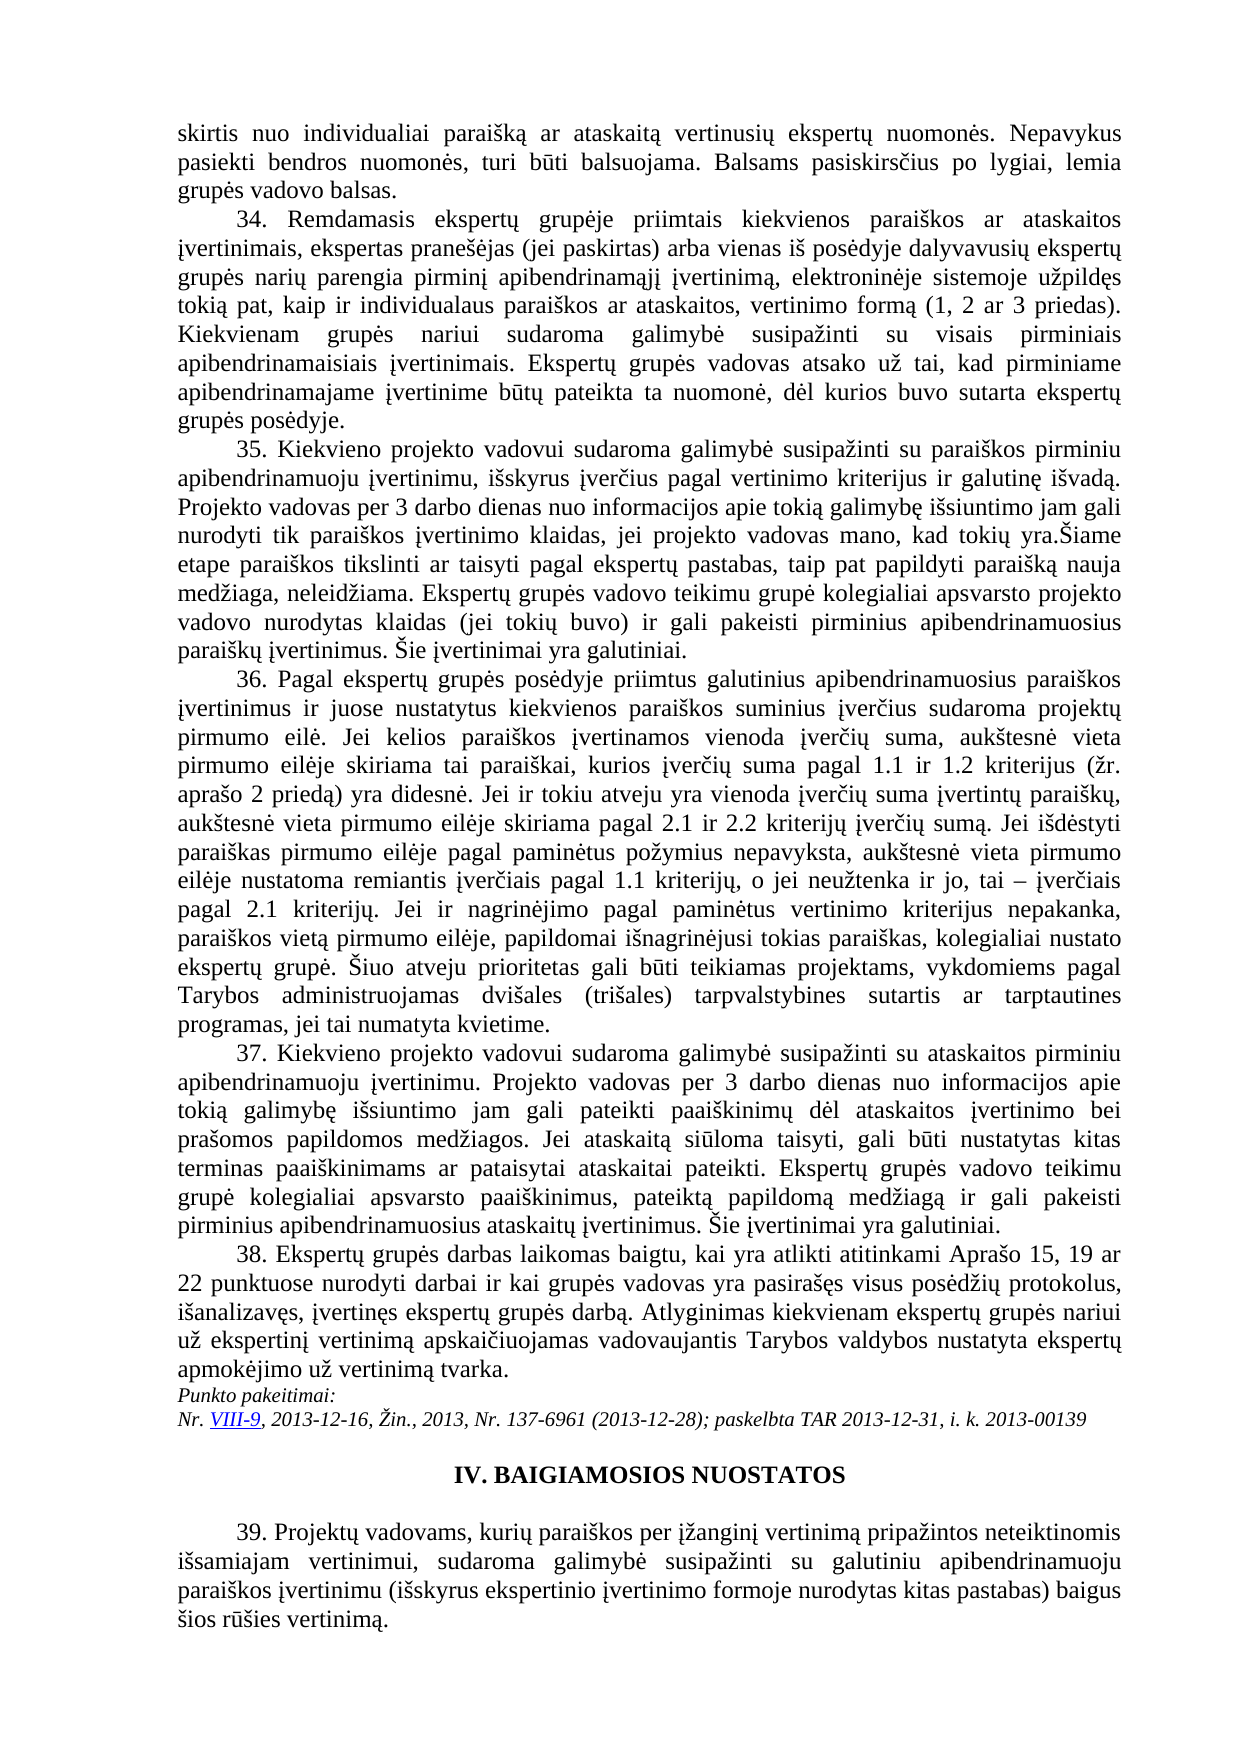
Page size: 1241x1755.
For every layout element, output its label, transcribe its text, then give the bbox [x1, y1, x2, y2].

text 37. Kiekvieno projekto vadovui sudaroma galimybė susipažinti su ataskaitos pirminiu apibendrinamuoju įvertinimu. Projekto vadovas per 3 darbo dienas nuo informacijos apie tokią galimybę išsiuntimo jam gali pateikti paaiškinimų dėl ataskaitos įvertinimo bei prašomos papildomos medžiagos. Jei ataskaitą siūloma taisyti, gali būti nustatytas kitas terminas paaiškinimams ar pataisytai ataskaitai pateikti. Ekspertų grupės vadovo teikimu grupė kolegialiai apsvarsto paaiškinimus, pateiktą papildomą medžiagą ir gali pakeisti pirminius apibendrinamuosius ataskaitų įvertinimus. Šie įvertinimai yra galutiniai. [177, 1038, 1122, 1239]
text skirtis nuo individualiai paraišką ar ataskaitą vertinusių ekspertų nuomonės. Nepavykus pasiekti bendros nuomonės, turi būti balsuojama. Balsams pasiskirsčius po lygiai, lemia grupės vadovo balsas. [177, 118, 1122, 204]
text 39. Projektų vadovams, kurių paraiškos per įžanginį vertinimą pripažintos neteiktinomis išsamiajam vertinimui, sudaroma galimybė susipažinti su galutiniu apibendrinamuoju paraiškos įvertinimu (išskyrus ekspertinio įvertinimo formoje nurodytas kitas pastabas) baigus šios rūšies vertinimą. [177, 1517, 1122, 1632]
text 38. Ekspertų grupės darbas laikomas baigtu, kai yra atlikti atitinkami Aprašo 15, 19 ar 22 punktuose nurodyti darbai ir kai grupės vadovas yra pasirašęs visus posėdžių protokolus, išanalizavęs, įvertinęs ekspertų grupės darbą. Atlyginimas kiekvienam ekspertų grupės nariui už ekspertinį vertinimą apskaičiuojamas vadovaujantis Tarybos valdybos nustatyta ekspertų apmokėjimo už vertinimą tvarka. [177, 1239, 1122, 1383]
text 35. Kiekvieno projekto vadovui sudaroma galimybė susipažinti su paraiškos pirminiu apibendrinamuoju įvertinimu, išskyrus įverčius pagal vertinimo kriterijus ir galutinę išvadą. Projekto vadovas per 3 darbo dienas nuo informacijos apie tokią galimybę išsiuntimo jam gali nurodyti tik paraiškos įvertinimo klaidas, jei projekto vadovas mano, kad tokių yra.Šiame etape paraiškos tikslinti ar taisyti pagal ekspertų pastabas, taip pat papildyti paraišką nauja medžiaga, neleidžiama. Ekspertų grupės vadovo teikimu grupė kolegialiai apsvarsto projekto vadovo nurodytas klaidas (jei tokių buvo) ir gali pakeisti pirminius apibendrinamuosius paraiškų įvertinimus. Šie įvertinimai yra galutiniai. [177, 434, 1122, 664]
text IV. BAIGIAMOSIOS NUOSTATOS [177, 1460, 1122, 1489]
text Nr. VIII-9, 2013-12-16, Žin., 2013, Nr. 137-6961 (2013-12-28); paskelbta TAR 2013-12-31, i. k. 2013-00139 [177, 1407, 1122, 1431]
text Punkto pakeitimai: [177, 1383, 1122, 1407]
text 36. Pagal ekspertų grupės posėdyje priimtus galutinius apibendrinamuosius paraiškos įvertinimus ir juose nustatytus kiekvienos paraiškos suminius įverčius sudaroma projektų pirmumo eilė. Jei kelios paraiškos įvertinamos vienoda įverčių suma, aukštesnė vieta pirmumo eilėje skiriama tai paraiškai, kurios įverčių suma pagal 1.1 ir 1.2 kriterijus (žr. aprašo 2 priedą) yra didesnė. Jei ir tokiu atveju yra vienoda įverčių suma įvertintų paraiškų, aukštesnė vieta pirmumo eilėje skiriama pagal 2.1 ir 2.2 kriterijų įverčių sumą. Jei išdėstyti paraiškas pirmumo eilėje pagal paminėtus požymius nepavyksta, aukštesnė vieta pirmumo eilėje nustatoma remiantis įverčiais pagal 1.1 kriterijų, o jei neužtenka ir jo, tai – įverčiais pagal 2.1 kriterijų. Jei ir nagrinėjimo pagal paminėtus vertinimo kriterijus nepakanka, paraiškos vietą pirmumo eilėje, papildomai išnagrinėjusi tokias paraiškas, kolegialiai nustato ekspertų grupė. Šiuo atveju prioritetas gali būti teikiamas projektams, vykdomiems pagal Tarybos administruojamas dvišales (trišales) tarpvalstybines sutartis ar tarptautines programas, jei tai numatyta kvietime. [177, 664, 1122, 1038]
text 34. Remdamasis ekspertų grupėje priimtais kiekvienos paraiškos ar ataskaitos įvertinimais, ekspertas pranešėjas (jei paskirtas) arba vienas iš posėdyje dalyvavusių ekspertų grupės narių parengia pirminį apibendrinamąjį įvertinimą, elektroninėje sistemoje užpildęs tokią pat, kaip ir individualaus paraiškos ar ataskaitos, vertinimo formą (1, 2 ar 3 priedas). Kiekvienam grupės nariui sudaroma galimybė susipažinti su visais pirminiais apibendrinamaisiais įvertinimais. Ekspertų grupės vadovas atsako už tai, kad pirminiame apibendrinamajame įvertinime būtų pateikta ta nuomonė, dėl kurios buvo sutarta ekspertų grupės posėdyje. [177, 204, 1122, 434]
